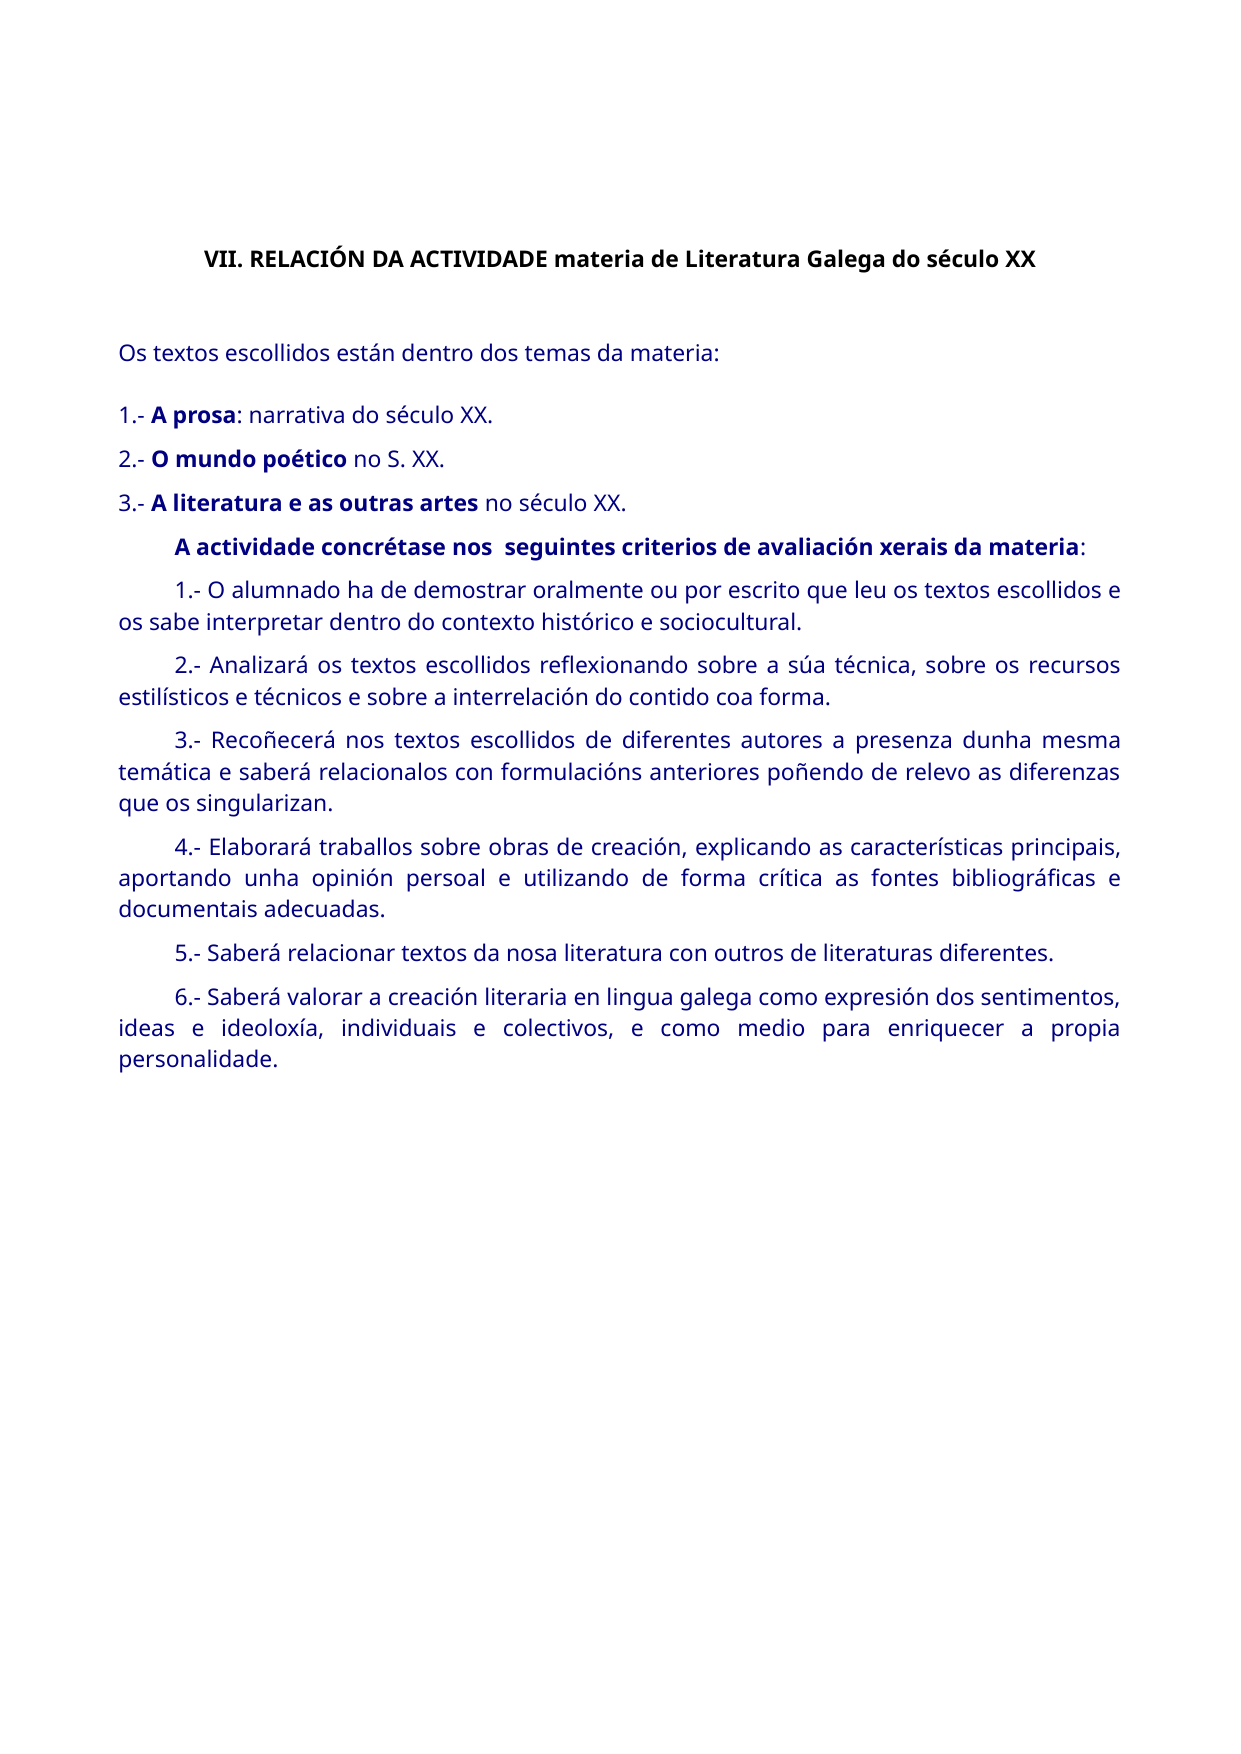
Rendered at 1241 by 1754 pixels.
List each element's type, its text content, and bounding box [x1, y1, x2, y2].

text 2.- Analizará os textos escollidos reflexionando sobre a súa técnica, sobre os recursos estilísticos e técnicos e sobre a interrelación do contido coa forma. [118, 649, 1122, 712]
text 4.- Elaborará traballos sobre obras de creación, explicando as características principais, aportando unha opinión persoal e utilizando de forma crítica as fontes bibliográficas e documentais adecuadas. [118, 831, 1122, 924]
text Os textos escollidos están dentro dos temas da materia: [118, 337, 1122, 368]
text 3.- A literatura e as outras artes no século XX. [118, 487, 1122, 518]
text VII. RELACIÓN DA ACTIVIDADE materia de Literatura Galega do século XX [118, 243, 1122, 274]
text 1.- O alumnado ha de demostrar oralmente ou por escrito que leu os textos escollidos e os sabe interpretar dentro do contexto histórico e sociocultural. [118, 574, 1122, 637]
text A actividade concrétase nos seguintes criterios de avaliación xerais da materia: [118, 531, 1122, 562]
text 6.- Saberá valorar a creación literaria en lingua galega como expresión dos sentimentos, ideas e ideoloxía, individuais e colectivos, e como medio para enriquecer a propia personalidade. [118, 981, 1122, 1074]
text 5.- Saberá relacionar textos da nosa literatura con outros de literaturas diferentes. [118, 937, 1122, 968]
text 3.- Recoñecerá nos textos escollidos de diferentes autores a presenza dunha mesma temática e saberá relacionalos con formulacións anteriores poñendo de relevo as diferenzas que os singularizan. [118, 724, 1122, 818]
text 1.- A prosa: narrativa do século XX. [118, 399, 1122, 431]
text 2.- O mundo poético no S. XX. [118, 443, 1122, 474]
